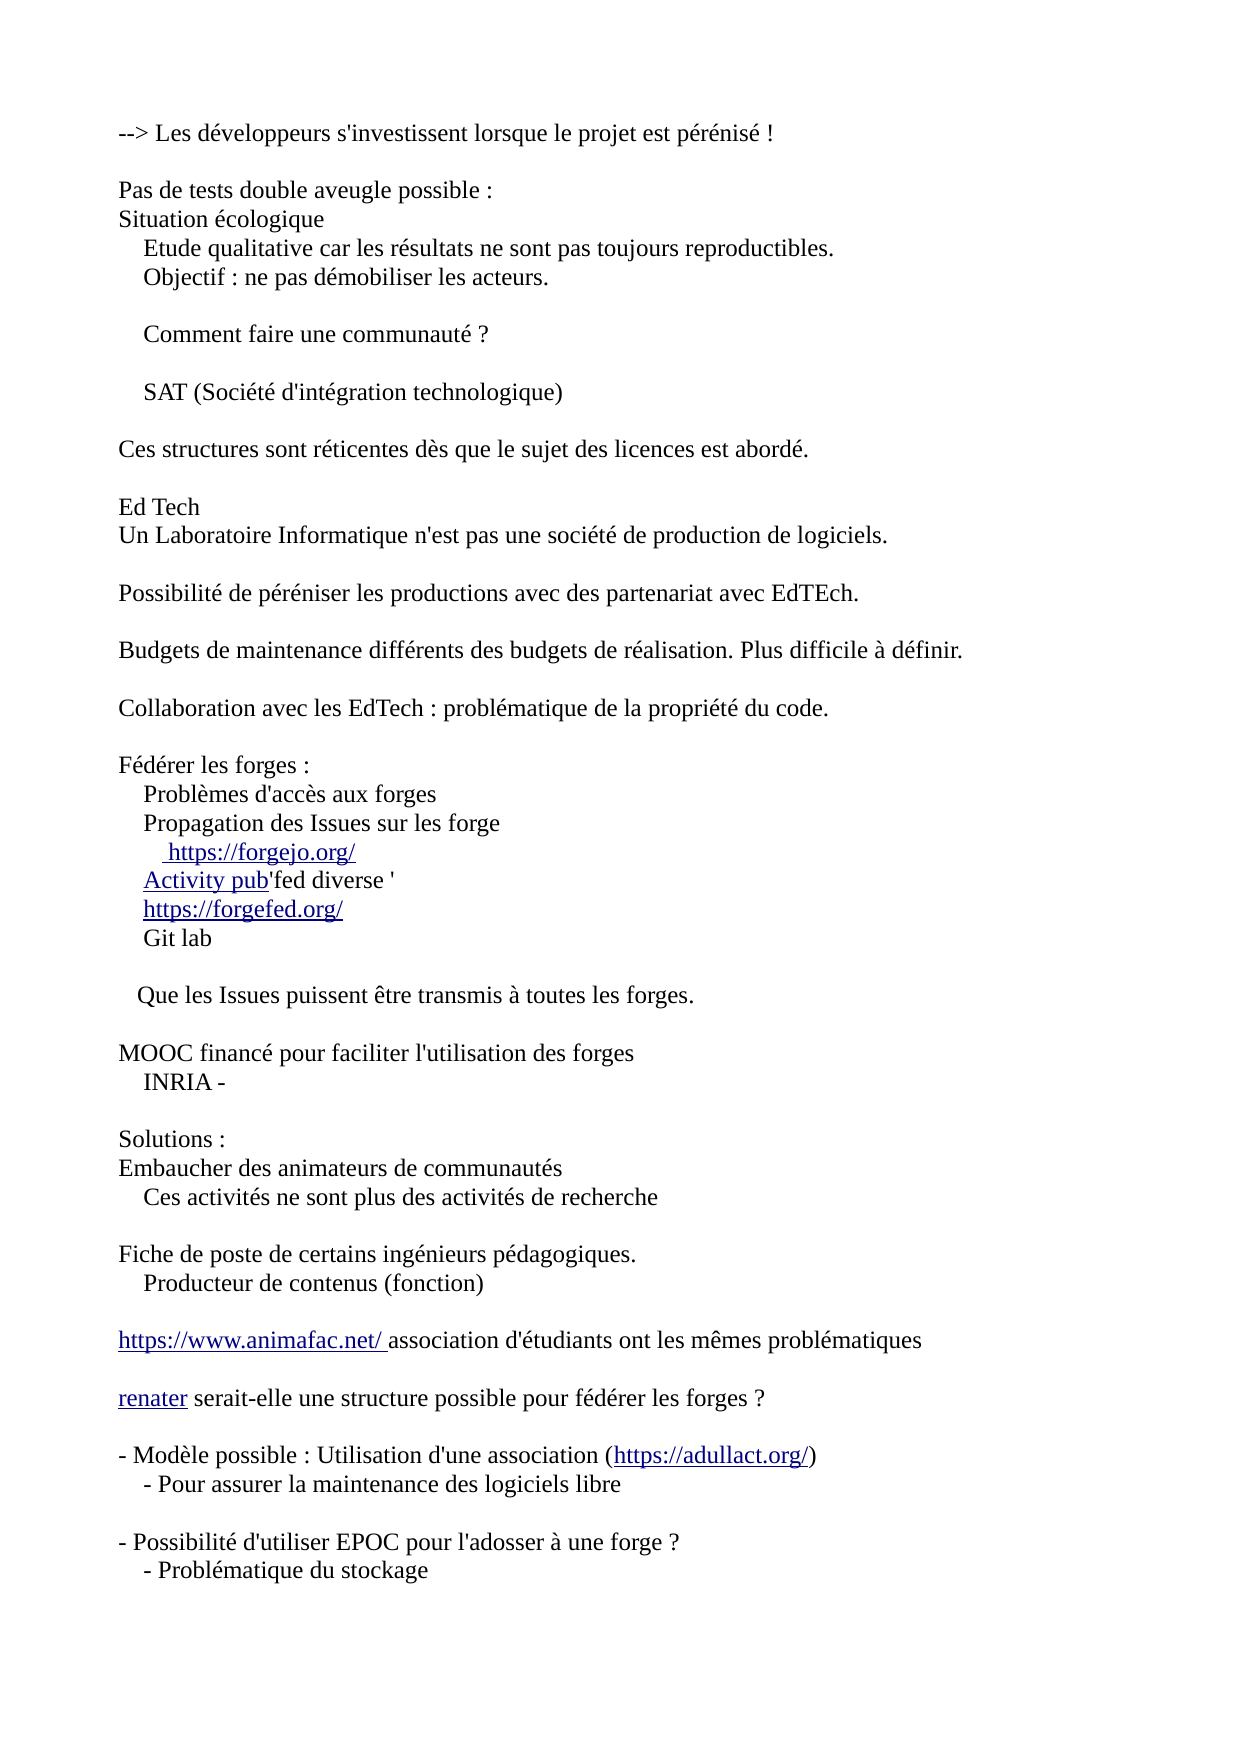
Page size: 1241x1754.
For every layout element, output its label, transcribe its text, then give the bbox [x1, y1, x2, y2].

text INRIA - [118, 1067, 1122, 1096]
text Budgets de maintenance différents des budgets de réalisation. Plus difficile à définir. [118, 636, 1122, 664]
text SAT (Société d'intégration technologique) [118, 377, 1122, 406]
text Ces activités ne sont plus des activités de recherche [118, 1182, 1122, 1211]
text Collaboration avec les EdTech : problématique de la propriété du code. [118, 693, 1122, 722]
text Activity pub'fed diverse ' [118, 866, 1122, 894]
text --> Les développeurs s'investissent lorsque le projet est pérénisé ! [118, 118, 1122, 147]
text - Pour assurer la maintenance des logiciels libre [118, 1469, 1122, 1498]
text Comment faire une communauté ? [118, 319, 1122, 348]
text Un Laboratoire Informatique n'est pas une société de production de logiciels. [118, 521, 1122, 549]
text https://www.animafac.net/ association d'étudiants ont les mêmes problématiques [118, 1326, 1122, 1354]
text Pas de tests double aveugle possible : [118, 176, 1122, 204]
text - Problématique du stockage [118, 1556, 1122, 1584]
text Possibilité de péréniser les productions avec des partenariat avec EdTEch. [118, 578, 1122, 607]
text renater serait-elle une structure possible pour fédérer les forges ? [118, 1383, 1122, 1412]
text Etude qualitative car les résultats ne sont pas toujours reproductibles. [118, 233, 1122, 262]
text MOOC financé pour faciliter l'utilisation des forges [118, 1038, 1122, 1067]
text https://forgefed.org/ [118, 894, 1122, 923]
text Problèmes d'accès aux forges [118, 779, 1122, 808]
text Ces structures sont réticentes dès que le sujet des licences est abordé. [118, 434, 1122, 463]
text Situation écologique [118, 204, 1122, 233]
text Git lab [118, 923, 1122, 952]
text Que les Issues puissent être transmis à toutes les forges. [118, 981, 1122, 1009]
text Solutions : [118, 1124, 1122, 1153]
text - Possibilité d'utiliser EPOC pour l'adosser à une forge ? [118, 1527, 1122, 1556]
text - Modèle possible : Utilisation d'une association (https://adullact.org/) [118, 1441, 1122, 1469]
text Fiche de poste de certains ingénieurs pédagogiques. [118, 1239, 1122, 1268]
text Producteur de contenus (fonction) [118, 1268, 1122, 1297]
text Embaucher des animateurs de communautés [118, 1153, 1122, 1182]
text Ed Tech [118, 492, 1122, 521]
text Fédérer les forges : [118, 751, 1122, 779]
text https://forgejo.org/ [118, 837, 1122, 866]
text Propagation des Issues sur les forge [118, 808, 1122, 837]
text Objectif : ne pas démobiliser les acteurs. [118, 262, 1122, 291]
